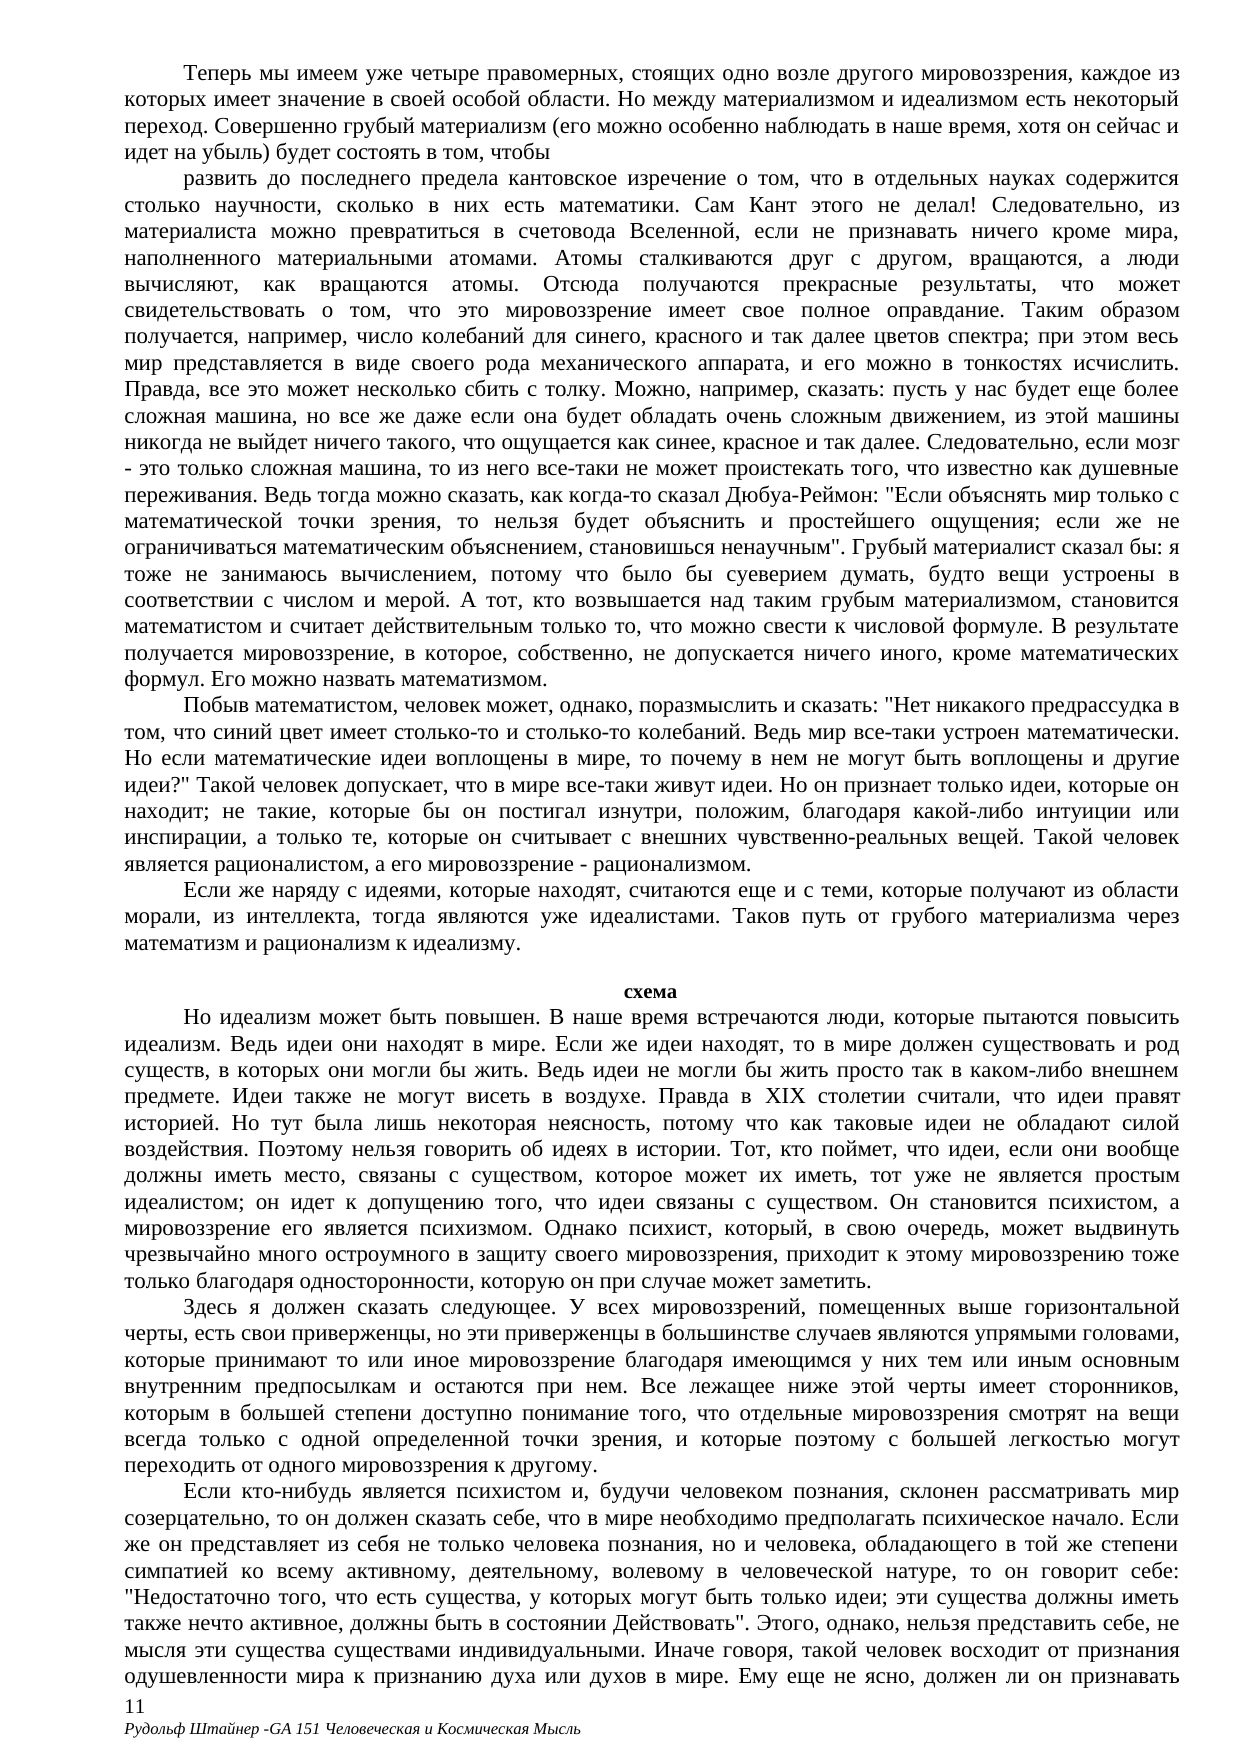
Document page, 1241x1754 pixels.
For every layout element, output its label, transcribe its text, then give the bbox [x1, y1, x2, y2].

text схема [124, 979, 1181, 1003]
text Побыв математистом, человек может, однако, поразмыслить и сказать: "Нет никакого предрассудка в том, что синий цвет имеет столько-то и столько-то колебаний. Ведь мир все-таки устроен математически. Но если математические идеи воплощены в мире, то почему в нем не могут быть воплощены и другие идеи?" Такой человек допускает, что в мире все-таки живут идеи. Но он признает только идеи, которые он находит; не такие, которые бы он постигал изнутри, положим, благодаря какой-либо интуиции или инспирации, а только те, которые он считывает с внешних чувственно-реальных вещей. Такой человек является рационалистом, а его мировоззрение - рационализмом. [124, 692, 1181, 876]
text Здесь я должен сказать следующее. У всех мировоззрений, помещенных выше горизонтальной черты, есть свои приверженцы, но эти приверженцы в большинстве случаев являются упрямыми головами, которые принимают то или иное мировоззрение благодаря имеющимся у них тем или иным основным внутренним предпосылкам и остаются при нем. Все лежащее ниже этой черты имеет сторонников, которым в большей степени доступно понимание того, что отдельные мировоззрения смотрят на вещи всегда только с одной определенной точки зрения, и которые поэтому с большей легкостью могут переходить от одного мировоззрения к другому. [124, 1293, 1181, 1478]
text Если кто-нибудь является психистом и, будучи человеком познания, склонен рассматривать мир созерцательно, то он должен сказать себе, что в мире необходимо предполагать психическое начало. Если же он представляет из себя не только человека познания, но и человека, обладающего в той же степени симпатией ко всему активному, деятельному, волевому в человеческой натуре, то он говорит себе: "Недостаточно того, что есть существа, у которых могут быть только идеи; эти существа должны иметь также нечто активное, должны быть в состоянии Действовать". Этого, однако, нельзя представить себе, не мысля эти существа существами индивидуальными. Иначе говоря, такой человек восходит от признания одушевленности мира к признанию духа или духов в мире. Ему еще не ясно, должен ли он признавать [124, 1478, 1181, 1688]
text Если же наряду с идеями, которые находят, считаются еще и с теми, которые получают из области морали, из интеллекта, тогда являются уже идеалистами. Таков путь от грубого материализма через математизм и рационализм к идеализму. [124, 876, 1181, 955]
text Теперь мы имеем уже четыре правомерных, стоящих одно возле другого мировоззрения, каждое из которых имеет значение в своей особой области. Но между материализмом и идеализмом есть некоторый переход. Совершенно грубый материализм (его можно особенно наблюдать в наше время, хотя он сейчас и идет на убыль) будет состоять в том, чтобы [124, 59, 1181, 164]
text Но идеализм может быть повышен. В наше время встречаются люди, которые пытаются повысить идеализм. Ведь идеи они находят в мире. Если же идеи находят, то в мире должен существовать и род существ, в которых они могли бы жить. Ведь идеи не могли бы жить просто так в каком-либо внешнем предмете. Идеи также не могут висеть в воздухе. Правда в XIX столетии считали, что идеи правят историей. Но тут была лишь некоторая неясность, потому что как таковые идеи не обладают силой воздействия. Поэтому нельзя говорить об идеях в истории. Тот, кто поймет, что идеи, если они вообще должны иметь место, связаны с существом, которое может их иметь, тот уже не является простым идеалистом; он идет к допущению того, что идеи связаны с существом. Он становится психистом, а мировоззрение его является психизмом. Однако психист, который, в свою очередь, может выдвинуть чрезвычайно много остроумного в защиту своего мировоззрения, приходит к этому мировоззрению тоже только благодаря односторонности, которую он при случае может заметить. [124, 1003, 1181, 1293]
text развить до последнего предела кантовское изречение о том, что в отдельных науках содержится столько научности, сколько в них есть математики. Сам Кант этого не делал! Следовательно, из материалиста можно превратиться в счетовода Вселенной, если не признавать ничего кроме мира, наполненного материальными атомами. Атомы сталкиваются друг с другом, вращаются, а люди вычисляют, как вращаются атомы. Отсюда получаются прекрасные результаты, что может свидетельствовать о том, что это мировоззрение имеет свое полное оправдание. Таким образом получается, например, число колебаний для синего, красного и так далее цветов спектра; при этом весь мир представляется в виде своего рода механического аппарата, и его можно в тонкостях исчислить. Правда, все это может несколько сбить с толку. Можно, например, сказать: пусть у нас будет еще более сложная машина, но все же даже если она будет обладать очень сложным движением, из этой машины никогда не выйдет ничего такого, что ощущается как синее, красное и так далее. Следовательно, если мозг - это только сложная машина, то из него все-таки не может проистекать того, что известно как душевные переживания. Ведь тогда можно сказать, как когда-то сказал Дюбуа-Реймон: "Если объяснять мир только с математической точки зрения, то нельзя будет объяснить и простейшего ощущения; если же не ограничиваться математическим объяснением, становишься ненаучным". Грубый материалист сказал бы: я тоже не занимаюсь вычислением, потому что было бы суеверием думать, будто вещи устроены в соответствии с числом и мерой. А тот, кто возвышается над таким грубым материализмом, становится математистом и считает действительным только то, что можно свести к числовой формуле. В результате получается мировоззрение, в которое, собственно, не допускается ничего иного, кроме математических формул. Его можно назвать математизмом. [124, 164, 1181, 692]
